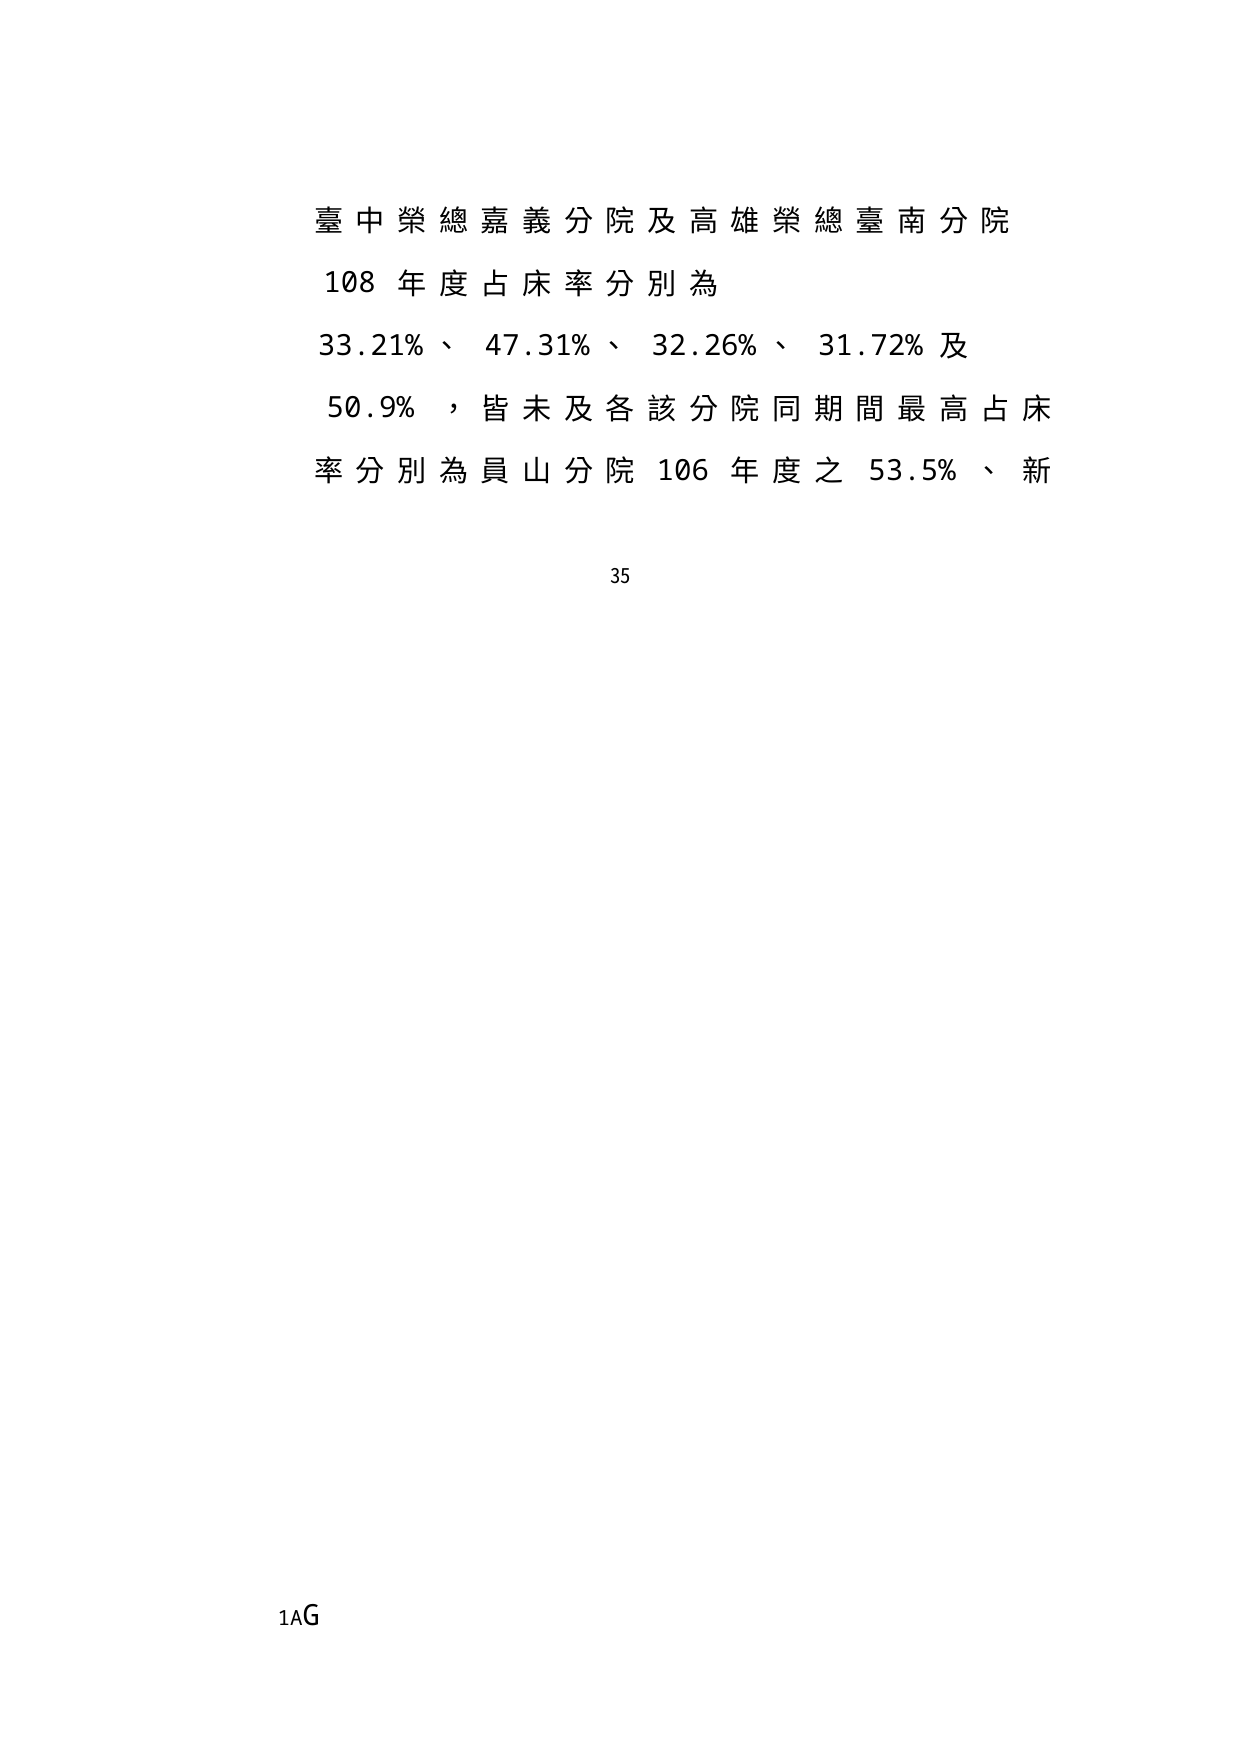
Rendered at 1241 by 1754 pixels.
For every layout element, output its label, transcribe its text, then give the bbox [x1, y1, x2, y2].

text 茲因健保PAC擴大收案對象為6類，並提供較優惠之給付方案，輔導會自105年底開始宣導，鼓勵各榮總分院積極向健保署爭取加入辦理PAC方案。據該會提供103年度至108年度各分院PAC病床使用情形，臺北榮總員山、新竹、玉里分院、臺中榮總嘉義分院及高雄榮總臺南分院108年度占床率分別為33.21%、47.31%、32.26%、31.72%及50.9%，皆未及各該分院同期間最高占床率分別為員山分院106年度之53.5%、新竹分院105年度之64.08%、玉里分院106年度之44.6%、嘉義分院103年度之36.06%及臺南分院105年度之64.66%；另臺北榮總蘇澳、玉里、鳳林分院、臺中榮總嘉義、灣橋分院及高雄榮總屏東分院103年度至108年度之占床率皆未及5成，其中臺北榮總蘇澳、鳳林分院、臺中榮總嘉義及灣橋分院109年截至8月底止占床率分別為40.73%、26.34%、27.44%及8.75%仍屬偏低（詳表3）。 [271, 177, 1058, 490]
